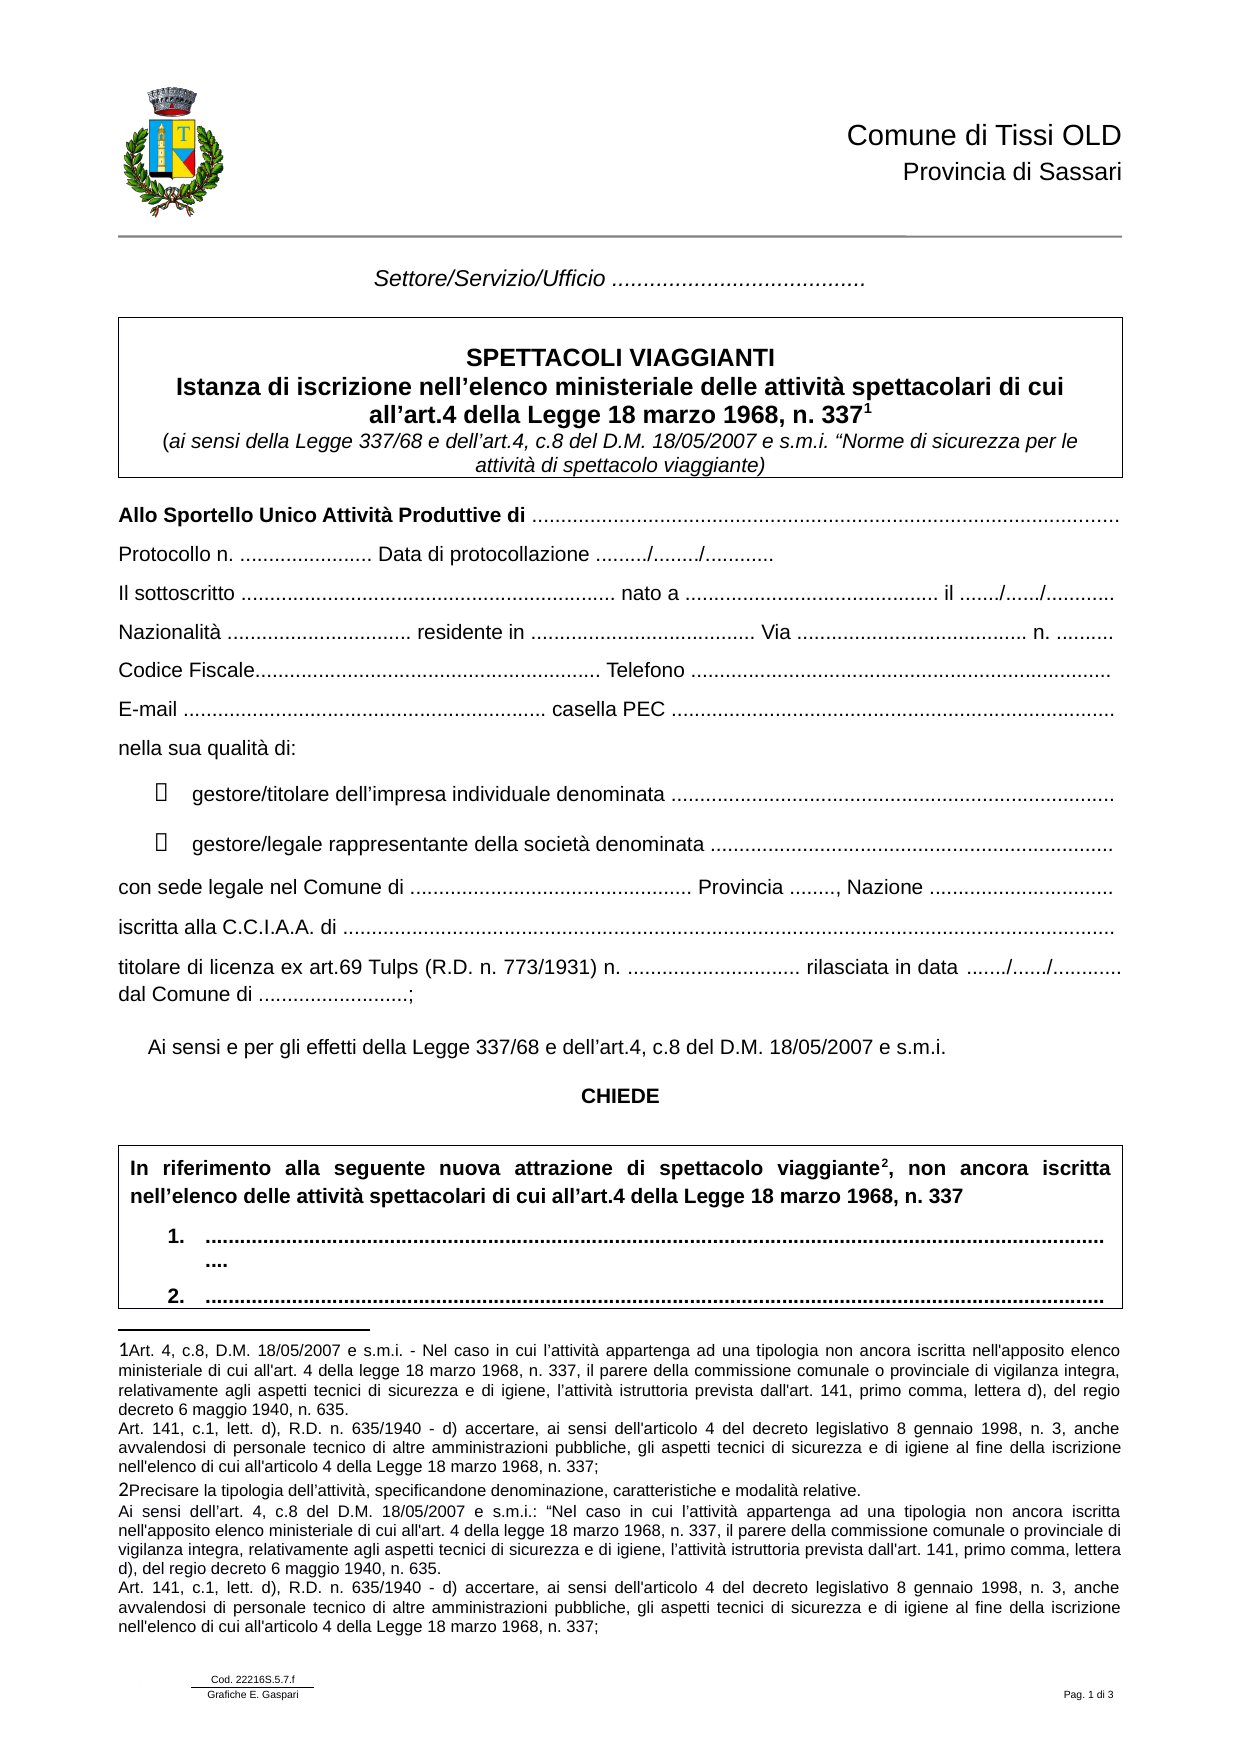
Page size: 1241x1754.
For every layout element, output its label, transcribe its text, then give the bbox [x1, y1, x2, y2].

text nella sua qualità di: [118, 736, 1122, 760]
text Comune di Tissi OLD [224, 118, 1122, 152]
subtitle CHIEDE [118, 1084, 1122, 1108]
table_header SPETTACOLI VIAGGIANTI Istanza di iscrizione nell’elenco ministeriale delle attività spettacolari di cui all’art.4 della Legge 18 marzo 1968, n. 337 (ai sensi della Legge 337/68 e dell’art.4, c.8 del D.M. 18/05/2007 e s.m.i. “Norme di sicurezza per le attività di spettacolo viaggiante) [119, 318, 1122, 477]
text Protocollo n. ....................... Data di protocollazione ........./......../............ [118, 542, 1122, 566]
text iscritta alla C.C.I.A.A. di ...................................................................................................................................... [118, 915, 1122, 939]
table_header In riferimento alla seguente nuova attrazione di spettacolo viaggiante, non ancora iscritta nell’elenco delle attività spettacolari di cui all’art.4 della Legge 18 marzo 1968, n. 337 ................................................................................................................................................................ ................................................................................................................................................................ ................................................................................................................................................................ ................................................................................................................................................................ l’attivazione della C.C.P.V.L.P.S. al fine dell’iscrizione nell’elenco ministeriale ex art. 4, L. 337/68, affinché verifichi l’idoneità della documentazione tecnica illustrativa e certificativa allegata, sottoscritta da professionista abilitato, direttamente o tramite apposita certificazione da parte di organismo di certificazione accreditato, atta a dimostrare la sussistenza dei requisiti tecnici di cui all'art.3 del D.M. 18/05/2007 e s.m.i., comprensiva di: copia del manuale di uso e manutenzione dell’attività, redatto dal costruttore con le istruzioni complete, incluse quelle relative al montaggio e smontaggio, al funzionamento e alla manutenzione; copia del libretto dell’attività. sottoponga l’attività ad un controllo di regolare funzionamento nelle ordinarie condizioni di esercizio, accertando l’esistenza di un verbale di collaudo redatto da professionista abilitato o di apposita certificazione da parte di organismo di certificazione accreditato. Il controllo viene richiesto a partire dal giorno ....../....../............ Ai fini della competenza della Commissione, si evidenzia che la capienza presunta di ogni singola attrazione è  inferiore  superiore ai 1.300 posti. [119, 1146, 1122, 1308]
text Allo Sportello Unico Attività Produttive di [118, 503, 1122, 527]
text Codice Fiscale............................................................ Telefono ......................................................................... [118, 658, 1122, 682]
picture [122, 87, 224, 219]
text Settore/Servizio/Ufficio ........................................ [118, 265, 1122, 291]
text Provincia di Sassari [224, 157, 1122, 185]
text Ai sensi e per gli effetti della Legge 337/68 e dell’art.4, c.8 del D.M. 18/05/2007 e s.m.i. [118, 1035, 1122, 1059]
text con sede legale nel Comune di ................................................. Provincia ........, Nazione ................................ [118, 875, 1122, 899]
text Il sottoscritto ................................................................. nato a ............................................ il ......./....../............ [118, 581, 1122, 604]
text E-mail ............................................................... casella PEC ............................................................................. [118, 697, 1122, 721]
text  gestore/legale rappresentante della società denominata ...................................................................... [153, 825, 1122, 859]
text titolare di licenza ex art.69 Tulps (R.D. n. 773/1931) n. .............................. rilasciata in data ......./....../............ dal Comune di ..........................; [118, 955, 1122, 1006]
text Nazionalità ................................ residente in ....................................... Via ........................................ n. .......... [118, 619, 1122, 643]
text  gestore/titolare dell’impresa individuale denominata ............................................................................. [153, 775, 1122, 809]
